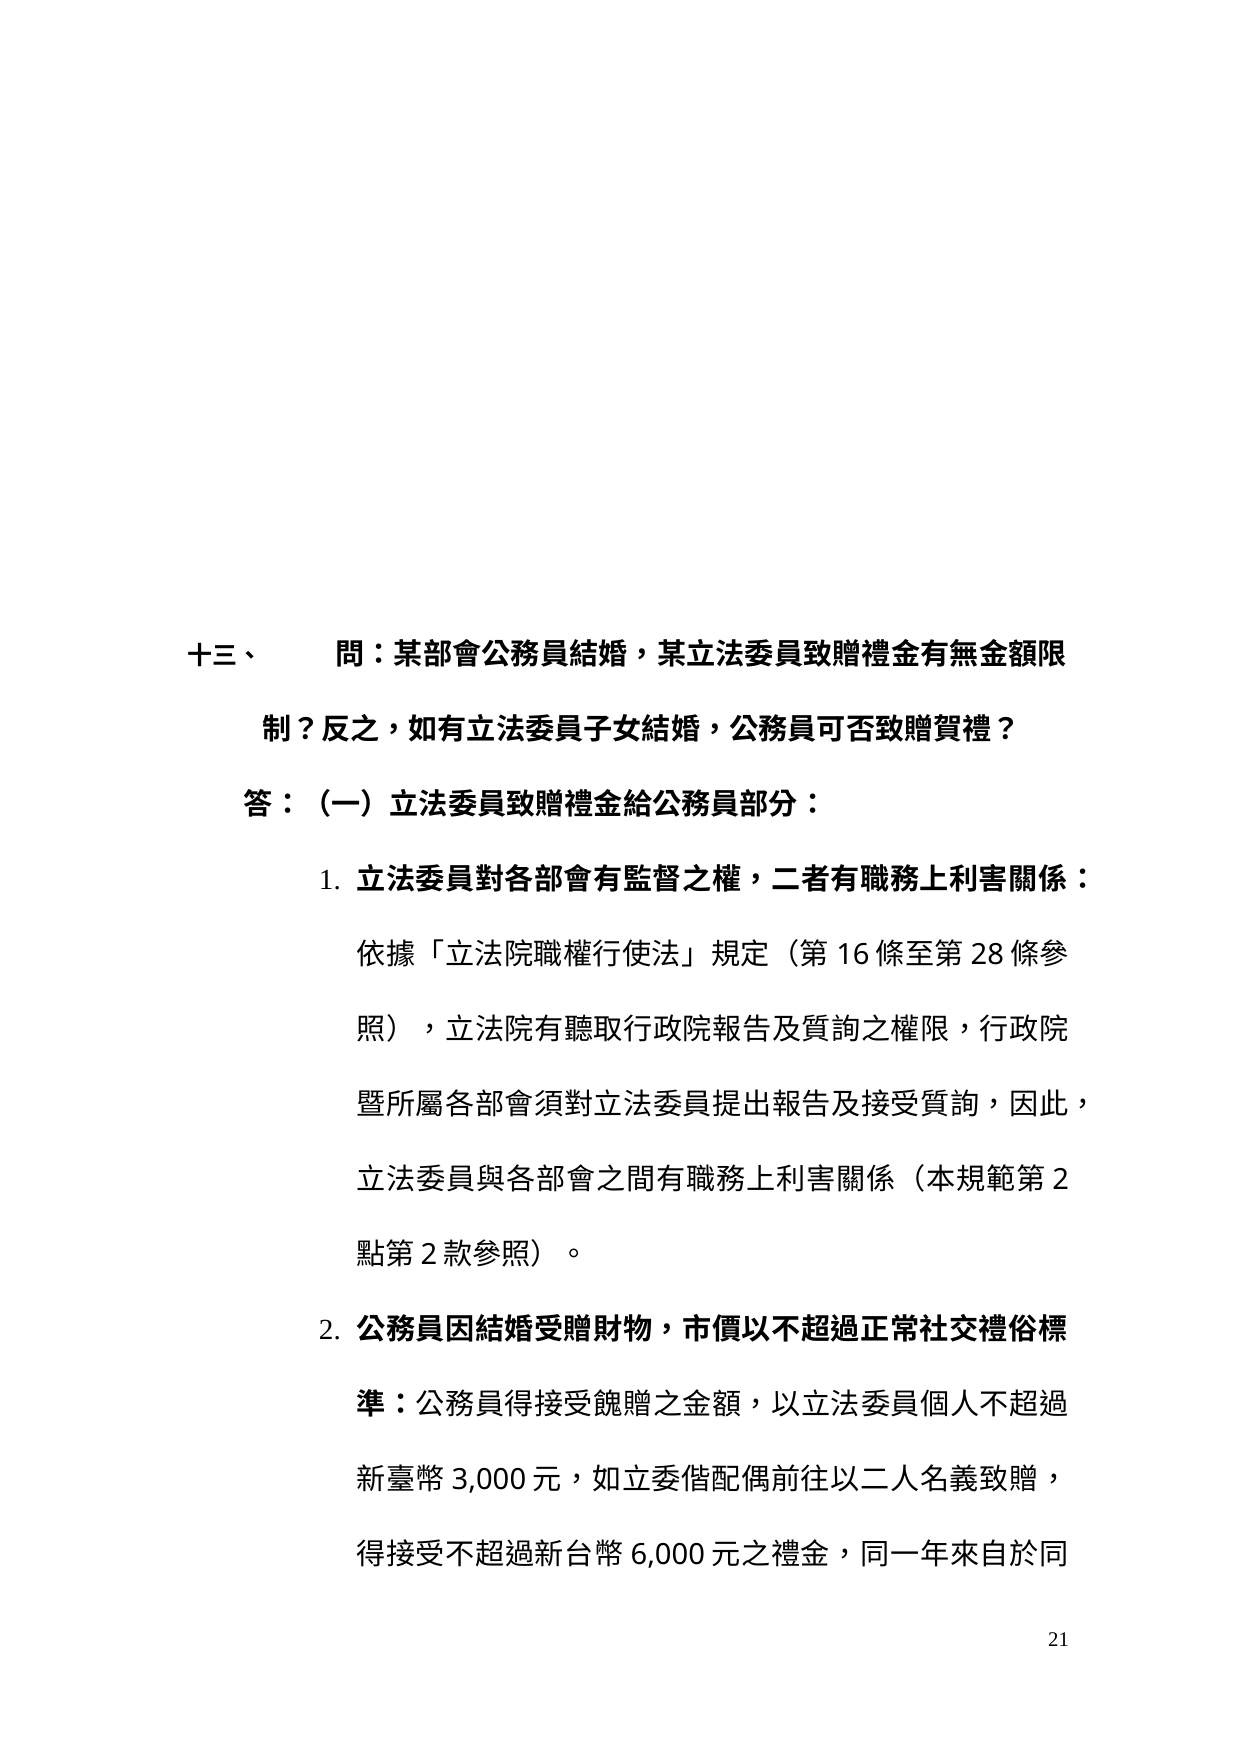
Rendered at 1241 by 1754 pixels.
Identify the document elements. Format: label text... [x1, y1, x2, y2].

text 答：（一）立法委員致贈禮金給公務員部分： [244, 764, 1069, 839]
list 問：某部會公務員結婚，某立法委員致贈禮金有無金額限制？反之，如有立法委員子女結婚，公務員可否致贈賀禮？ [187, 614, 1069, 764]
list 立法委員對各部會有監督之權，二者有職務上利害關係：依據「立法院職權行使法」規定（第16條至第28條參照），立法院有聽取行政院報告及質詢之權限，行政院暨所屬各部會須對立法委員提出報告及接受質詢，因此，立法委員與各部會之間有職務上利害關係（本規範第2點第2款參照）。 [319, 839, 1069, 1289]
list 公務員因結婚受贈財物，市價以不超過正常社交禮俗標準：公務員得接受餽贈之金額，以立法委員個人不超過新臺幣3,000元，如立委偕配偶前往以二人名義致贈，得接受不超過新台幣6,000元之禮金，同一年來自於同 [319, 1289, 1069, 1589]
